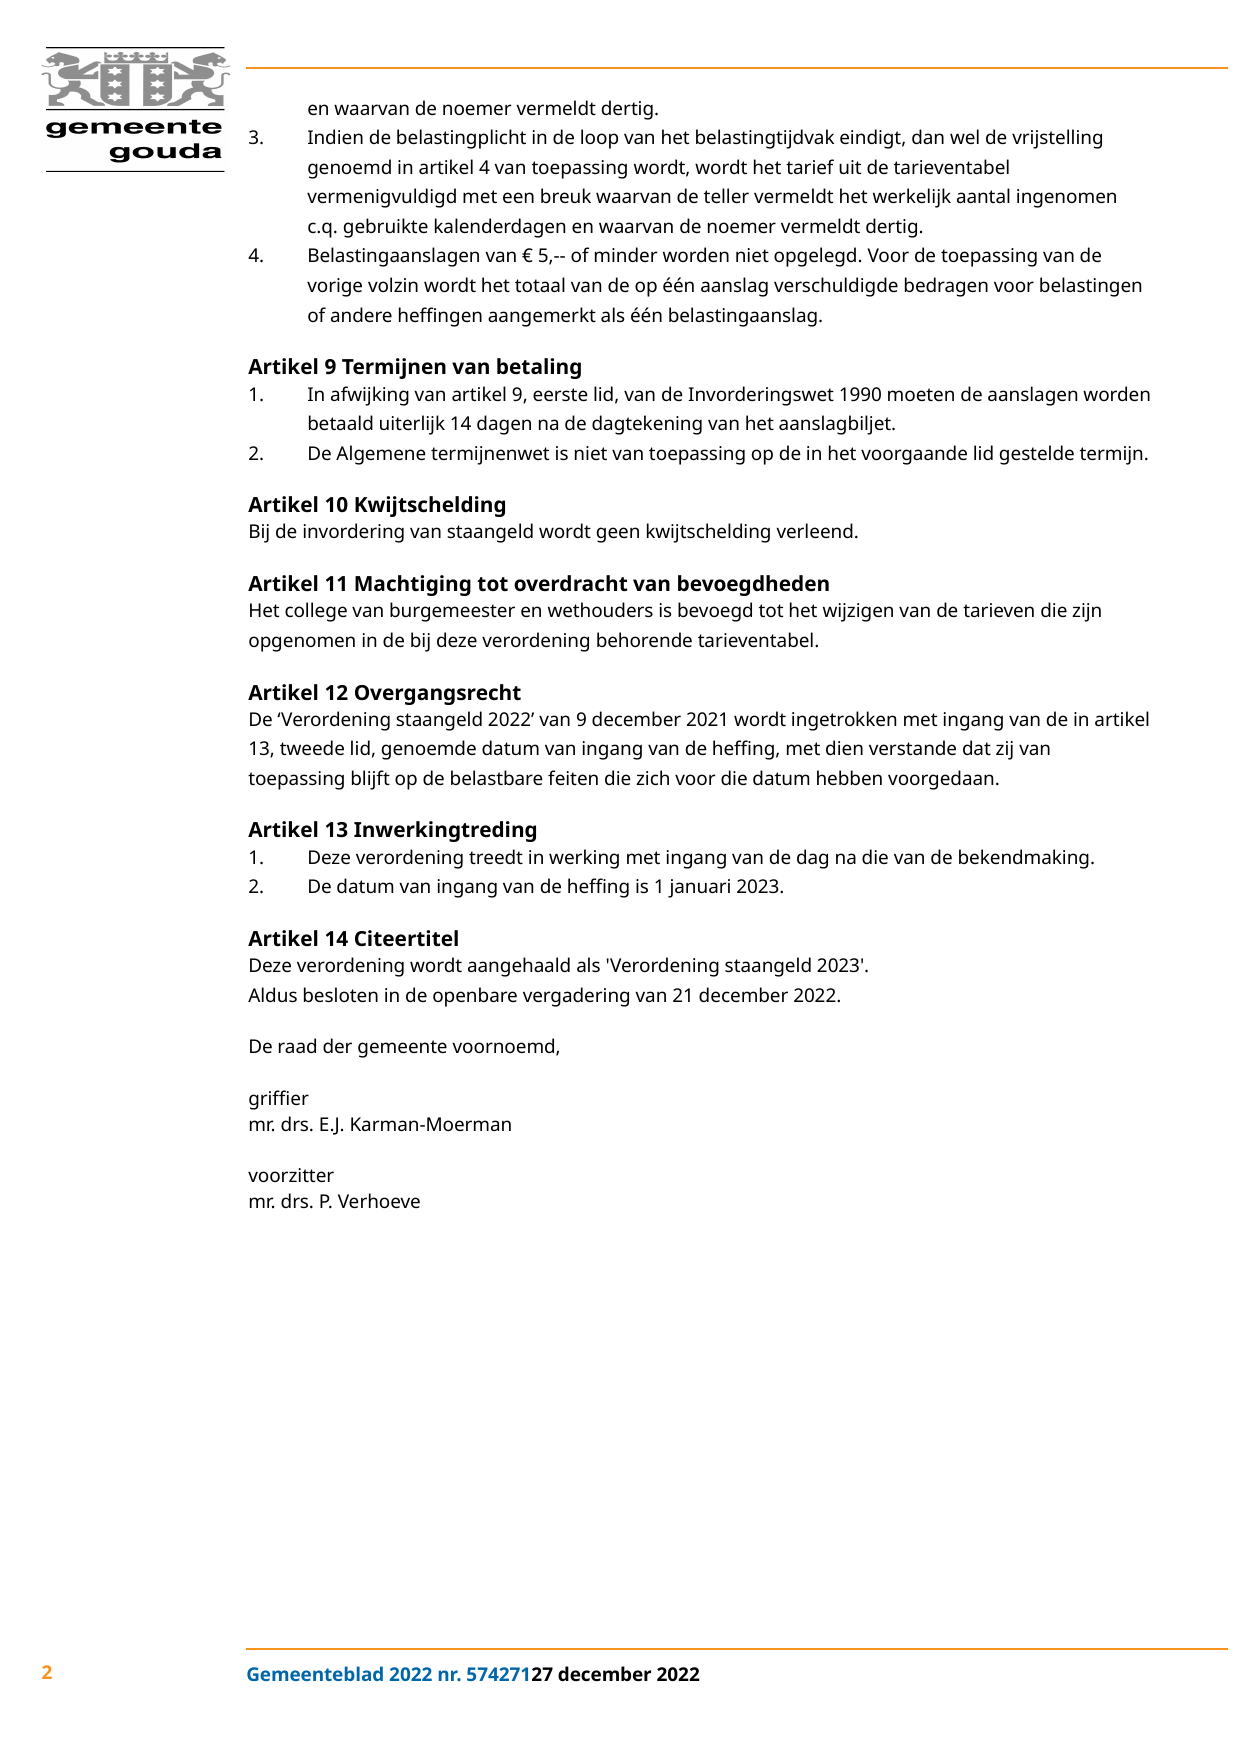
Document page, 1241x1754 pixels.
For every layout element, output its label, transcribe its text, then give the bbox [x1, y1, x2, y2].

list De Algemene termijnenwet is niet van toepassing op de in het voorgaande lid gestelde termijn. [248, 440, 1152, 466]
text Aldus besloten in de openbare vergadering van 21 december 2022. [248, 982, 1152, 1008]
text Deze verordening wordt aangehaald als 'Verordening staangeld 2023'. [248, 952, 1152, 978]
text mr. drs. P. Verhoeve [248, 1188, 1152, 1214]
text Artikel 14 Citeertitel [248, 924, 1152, 952]
text Artikel 10 Kwijtschelding [248, 490, 1152, 519]
list en waarvan de noemer vermeldt dertig. [248, 95, 1152, 121]
list Indien de belastingplicht in de loop van het belastingtijdvak eindigt, dan wel de vrijstelling genoemd in artikel 4 van toepassing wordt, wordt het tarief uit de tarieventabel vermenigvuldigd met een breuk waarvan de teller vermeldt het werkelijk aantal ingenomen c.q. gebruikte kalenderdagen en waarvan de noemer vermeldt dertig. [248, 124, 1152, 239]
text Het college van burgemeester en wethouders is bevoegd tot het wijzigen van de tarieven die zijn opgenomen in de bij deze verordening behorende tarieventabel. [248, 598, 1152, 653]
text Bij de invordering van staangeld wordt geen kwijtschelding verleend. [248, 519, 1152, 544]
list Deze verordening treedt in werking met ingang van de dag na die van de bekendmaking. [248, 844, 1152, 870]
text Artikel 12 Overgangsrecht [248, 678, 1152, 706]
text griffier [248, 1085, 1152, 1111]
text voorzitter [248, 1162, 1152, 1188]
list De datum van ingang van de heffing is 1 januari 2023. [248, 874, 1152, 899]
text mr. drs. E.J. Karman-Moerman [248, 1111, 1152, 1136]
text Artikel 11 Machtiging tot overdracht van bevoegdheden [248, 569, 1152, 598]
text Artikel 9 Termijnen van betaling [248, 352, 1152, 381]
list Belastingaanslagen van € 5,-- of minder worden niet opgelegd. Voor de toepassing van de vorige volzin wordt het totaal van de op één aanslag verschuldigde bedragen voor belastingen of andere heffingen aangemerkt als één belastingaanslag. [248, 243, 1152, 328]
list In afwijking van artikel 9, eerste lid, van de Invorderingswet 1990 moeten de aanslagen worden betaald uiterlijk 14 dagen na de dagtekening van het aanslagbiljet. [248, 381, 1152, 436]
text De ‘Verordening staangeld 2022’ van 9 december 2021 wordt ingetrokken met ingang van de in artikel 13, tweede lid, genoemde datum van ingang van de heffing, met dien verstande dat zij van toepassing blijft op de belastbare feiten die zich voor die datum hebben voorgedaan. [248, 706, 1152, 791]
picture [41, 47, 231, 172]
text Artikel 13 Inwerkingtreding [248, 816, 1152, 844]
text De raad der gemeente voornoemd, [248, 1033, 1152, 1059]
